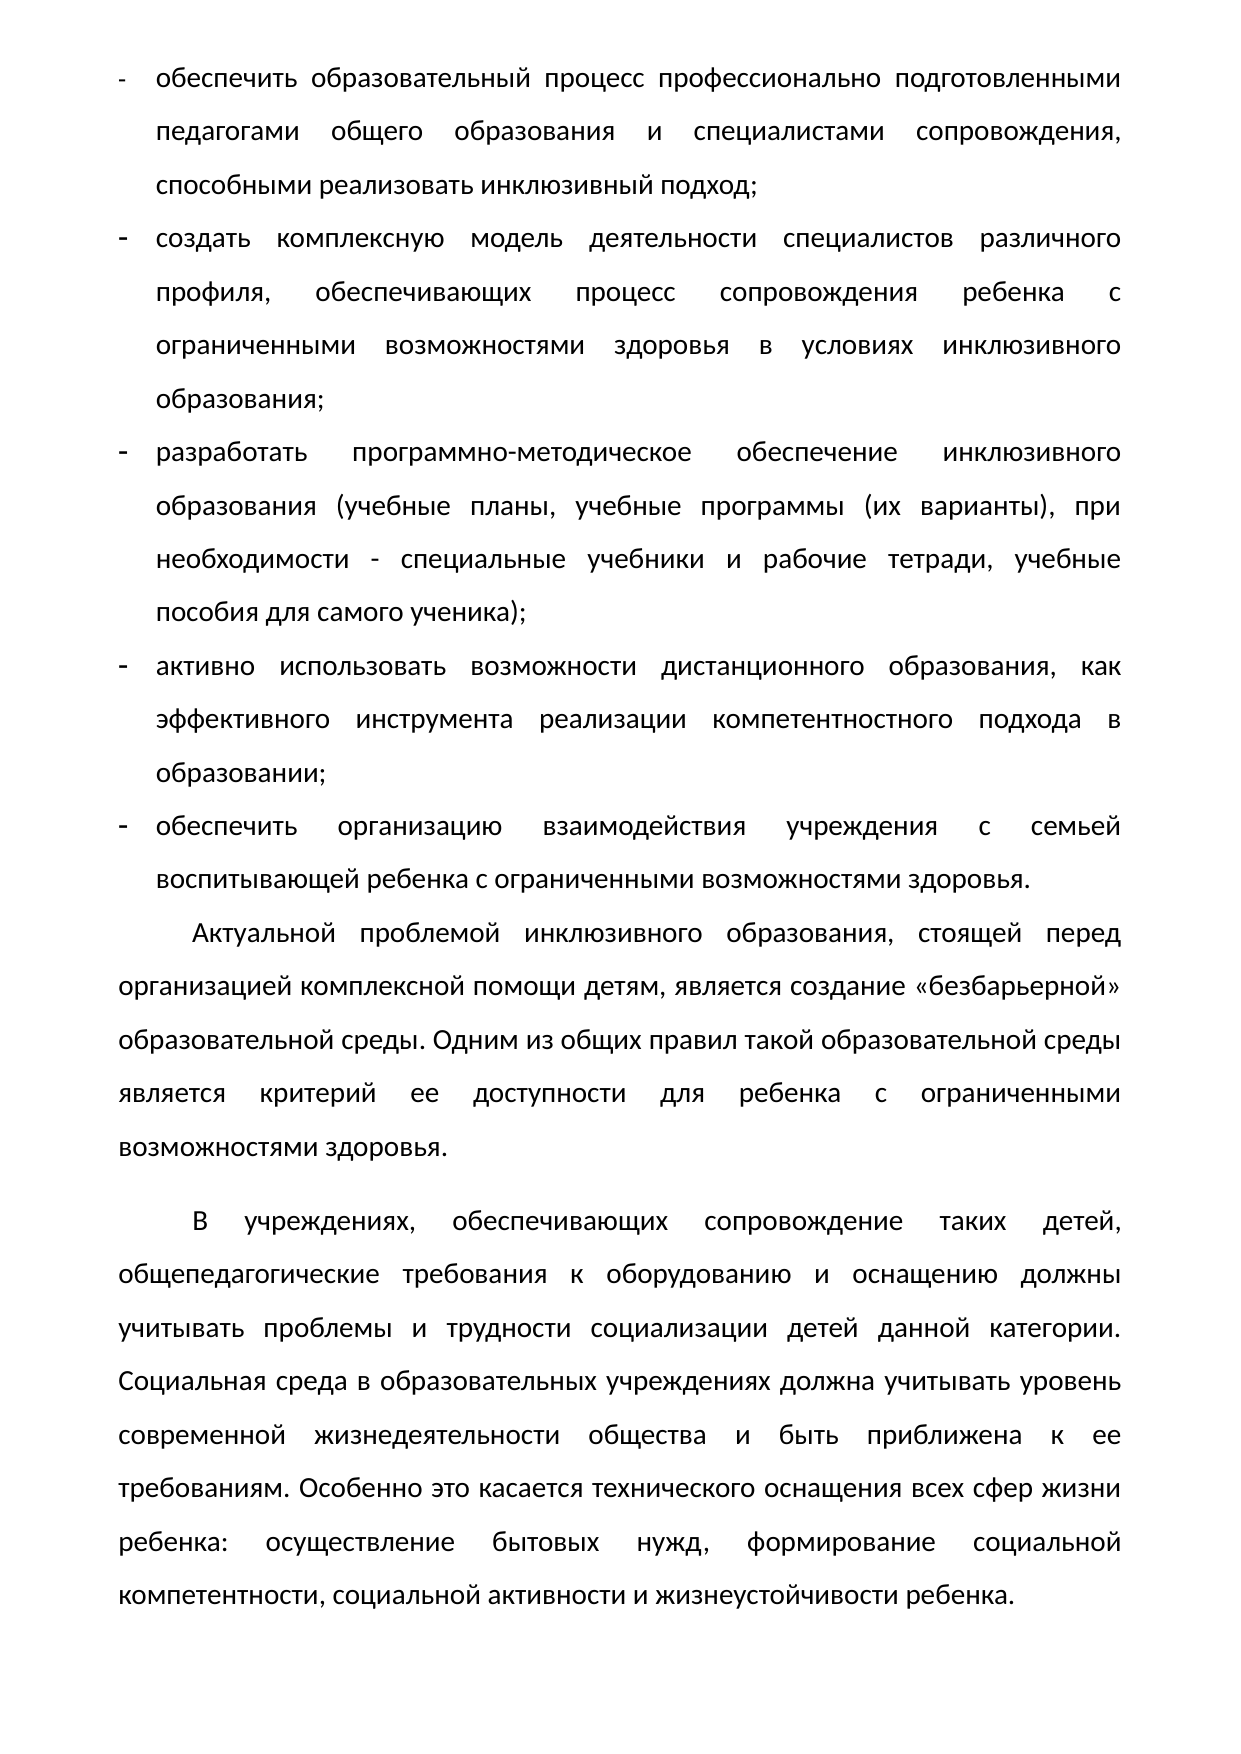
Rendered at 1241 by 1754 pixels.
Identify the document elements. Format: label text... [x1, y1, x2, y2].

list разработать программно-методическое обеспечение инклюзивного образования (учебные планы, учебные программы (их варианты), при необходимости - специальные учебники и рабочие тетради, учебные пособия для самого ученика); [118, 433, 1122, 629]
text Актуальной проблемой инклюзивного образования, стоящей перед организацией комплексной помощи детям, является создание «безбарьерной» образовательной среды. Одним из общих правил такой образовательной среды является критерий ее доступности для ребенка с ограниченными возможностями здоровья. [118, 914, 1122, 1163]
text В учреждениях, обеспечивающих сопровождение таких детей, общепедагогические требования к оборудованию и оснащению должны учитывать проблемы и трудности социализации детей данной категории. Социальная среда в образовательных учреждениях должна учитывать уровень современной жизнедеятельности общества и быть приближена к ее требованиям. Особенно это касается технического оснащения всех сфер жизни ребенка: осуществление бытовых нужд, формирование социальной компетентности, социальной активности и жизнеустойчивости ребенка. [118, 1202, 1122, 1612]
list создать комплексную модель деятельности специалистов различного профиля, обеспечивающих процесс сопровождения ребенка с ограниченными возможностями здоровья в условиях инклюзивного образования; [118, 219, 1122, 415]
list обеспечить образовательный процесс профессионально подготовленными педагогами общего образования и специалистами сопровождения, способными реализовать инклюзивный подход; [118, 59, 1122, 202]
list обеспечить организацию взаимодействия учреждения с семьей воспитывающей ребенка с ограниченными возможностями здоровья. [118, 807, 1122, 896]
list активно использовать возможности дистанционного образования, как эффективного инструмента реализации компетентностного подхода в образовании; [118, 647, 1122, 789]
